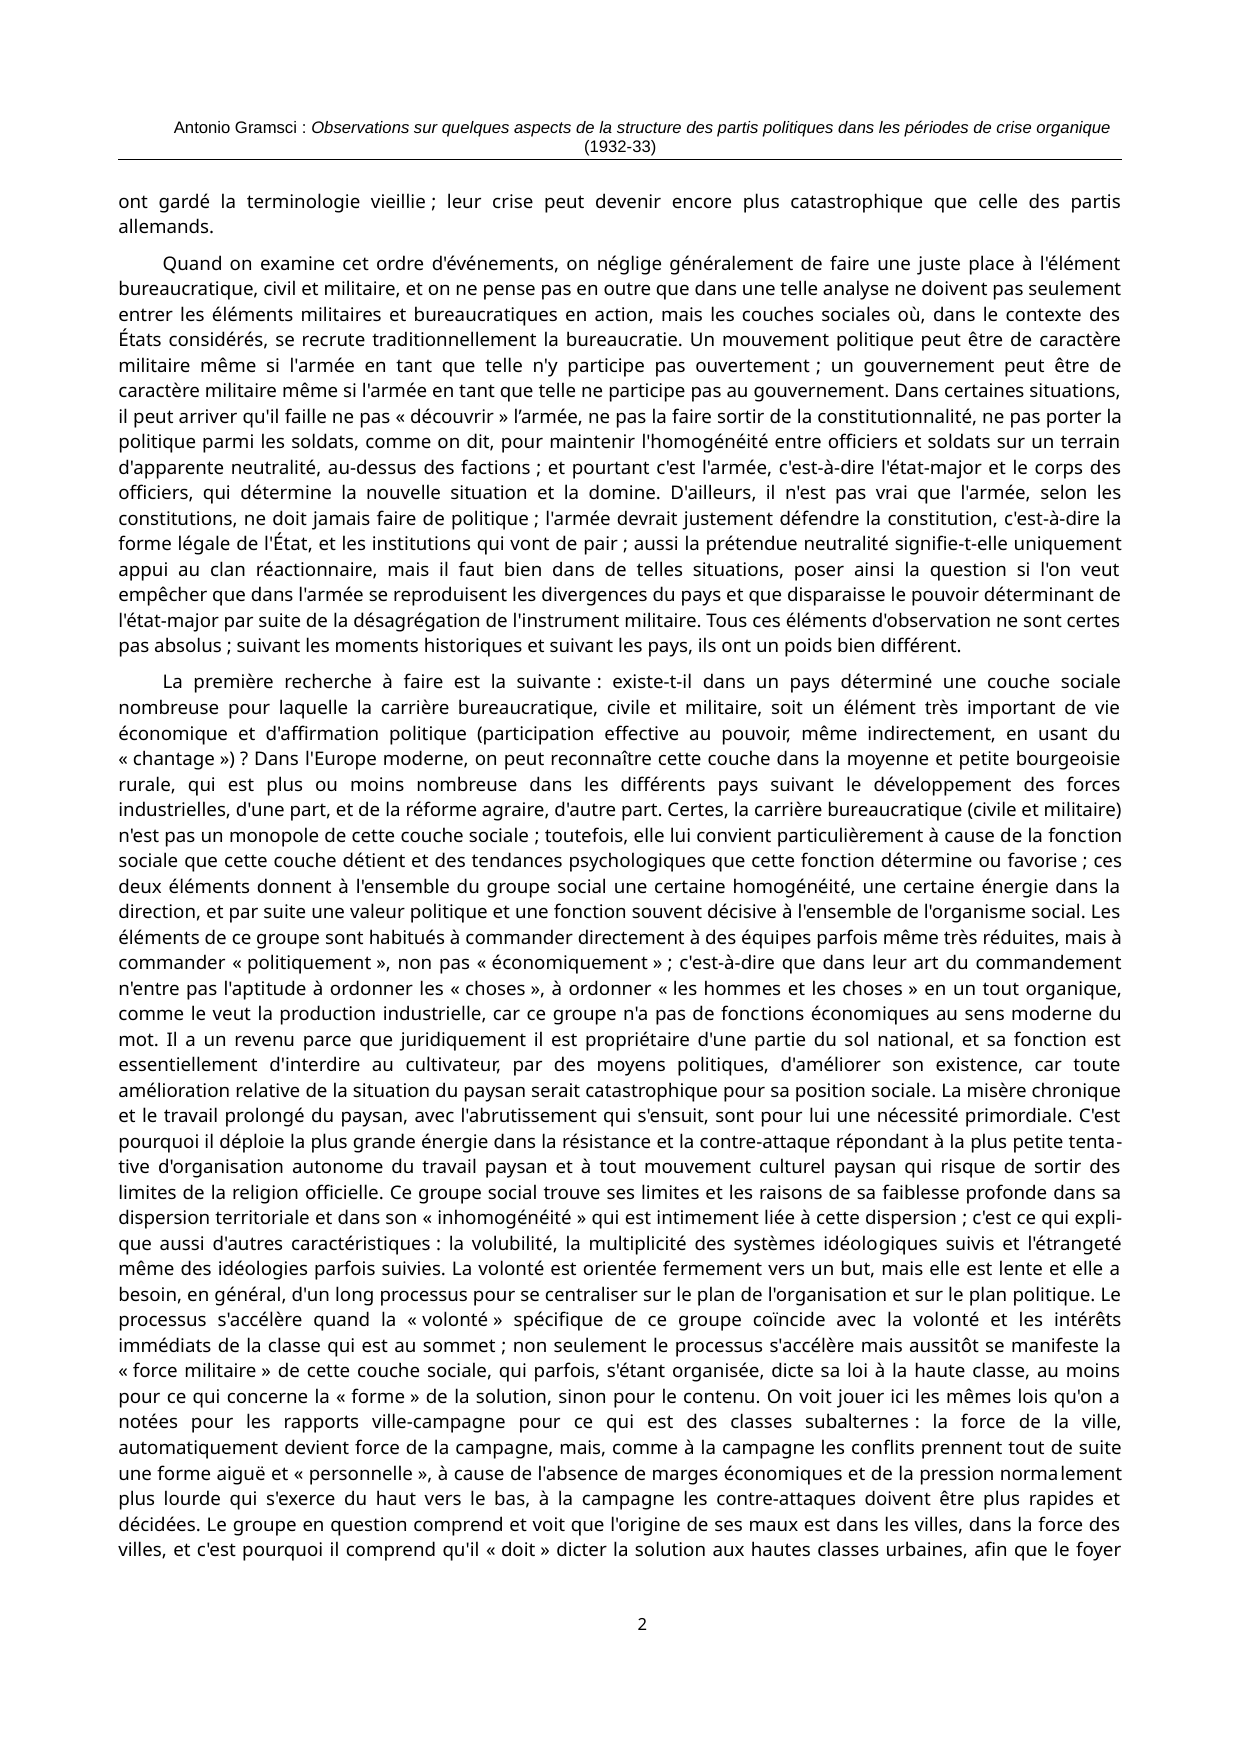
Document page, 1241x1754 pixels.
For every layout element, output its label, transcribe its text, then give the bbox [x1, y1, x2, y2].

text Quand on examine cet ordre d'événements, on néglige généralement de faire une juste place à l'élément bureaucratique, civil et militaire, et on ne pense pas en outre que dans une telle analyse ne doivent pas seulement entrer les éléments militaires et bureaucratiques en action, mais les couches sociales où, dans le contexte des États considérés, se recrute traditionnellement la bureaucratie. Un mouvement politique peut être de caractère militaire même si l'armée en tant que telle n'y participe pas ouvertement ; un gouvernement peut être de caractère militaire même si l'armée en tant que telle ne participe pas au gouvernement. Dans certaines situations, il peut arriver qu'il faille ne pas « découvrir » l’armée, ne pas la faire sortir de la consti­tutionnalité, ne pas porter la politique parmi les soldats, comme on dit, pour maintenir l'homogénéité entre officiers et soldats sur un terrain d'apparente neutralité, au-dessus des factions ; et pourtant c'est l'armée, c'est-à-dire l'état-major et le corps des officiers, qui détermine la nouvelle situation et la domine. D'ailleurs, il n'est pas vrai que l'armée, selon les constitutions, ne doit jamais faire de politique ; l'armée devrait justement défendre la constitution, c'est-à-dire la forme légale de l'État, et les insti­tutions qui vont de pair ; aussi la prétendue neutralité signifie-t-elle uniquement appui au clan réactionnaire, mais il faut bien dans de telles situations, poser ainsi la question si l'on veut empêcher que dans l'armée se reproduisent les divergences du pays et que disparaisse le pouvoir déterminant de l'état-major par suite de la désagrégation de l'instrument militaire. Tous ces éléments d'observation ne sont certes pas absolus ; suivant les moments historiques et suivant les pays, ils ont un poids bien différent. [118, 250, 1122, 658]
text ont gardé la terminologie vieillie ; leur crise peut devenir encore plus catastrophique que celle des partis allemands. [118, 188, 1122, 239]
text La première recherche à faire est la suivante : existe-t-il dans un pays déterminé une couche sociale nombreuse pour laquelle la carrière bureaucratique, civile et militaire, soit un élément très important de vie économique et d'affirmation politique (participation effective au pouvoir, même indirectement, en usant du « chantage ») ? Dans l'Europe moderne, on peut reconnaître cette couche dans la moyenne et petite bourgeoisie rurale, qui est plus ou moins nombreuse dans les différents pays suivant le développement des forces industrielles, d'une part, et de la réforme agraire, d'autre part. Certes, la carrière bureaucratique (civile et militaire) n'est pas un monopole de cette couche sociale ; toutefois, elle lui convient particulièrement à cause de la fonc­tion sociale que cette couche détient et des tendances psychologiques que cette fonc­tion détermine ou favorise ; ces deux éléments donnent à l'ensemble du groupe social une certaine homogénéité, une certaine énergie dans la direction, et par suite une valeur politique et une fonction souvent décisive à l'ensemble de l'organisme social. Les éléments de ce groupe sont habitués à commander directement à des équi­pes parfois même très réduites, mais à commander « politiquement », non pas « éco­no­miquement » ; c'est-à-dire que dans leur art du commandement n'entre pas l'apti­tude à ordonner les « choses », à ordonner « les hommes et les choses » en un tout orga­nique, comme le veut la production industrielle, car ce groupe n'a pas de fonc­tions économiques au sens moderne du mot. Il a un revenu parce que juridiquement il est propriétaire d'une partie du sol national, et sa fonction est essentiellement d'interdire au cultivateur, par des moyens politiques, d'améliorer son existence, car toute amélioration relative de la situation du paysan serait catastrophique pour sa position sociale. La misère chronique et le travail prolongé du paysan, avec l'abrutissement qui s'ensuit, sont pour lui une nécessité primordiale. C'est pourquoi il déploie la plus grande énergie dans la résistance et la contre-attaque répondant à la plus petite tenta­tive d'organisation autonome du travail paysan et à tout mouvement culturel paysan qui risque de sortir des limites de la religion officielle. Ce groupe social trouve ses limites et les raisons de sa faiblesse profonde dans sa dispersion territoriale et dans son « inhomogénéité » qui est intimement liée à cette dispersion ; c'est ce qui expli­que aussi d'autres caractéristiques : la volubilité, la multiplicité des systèmes idéolo­giques suivis et l'étrangeté même des idéologies parfois suivies. La volonté est orientée fermement vers un but, mais elle est lente et elle a besoin, en général, d'un long processus pour se centraliser sur le plan de l'organisation et sur le plan politique. Le processus s'accélère quand la « volonté » spécifique de ce groupe coïncide avec la volonté et les intérêts immédiats de la classe qui est au sommet ; non seulement le processus s'accélère mais aussitôt se manifeste la « force militaire » de cette couche sociale, qui parfois, s'étant organisée, dicte sa loi à la haute classe, au moins pour ce qui concerne la « forme » de la solution, sinon pour le contenu. On voit jouer ici les mêmes lois qu'on a notées pour les rapports ville-campagne pour ce qui est des classes subalternes : la force de la ville, automatiquement devient force de la campa­gne, mais, comme à la campagne les conflits prennent tout de suite une forme aiguë et « personnelle », à cause de l'absence de marges économiques et de la pression norma­lement plus lourde qui s'exerce du haut vers le bas, à la campagne les contre-attaques doivent être plus rapides et décidées. Le groupe en question comprend et voit que l'origine de ses maux est dans les villes, dans la force des villes, et c'est pourquoi il comprend qu'il « doit » dicter la solution aux hautes classes urbaines, afin que le foyer [118, 669, 1122, 1562]
